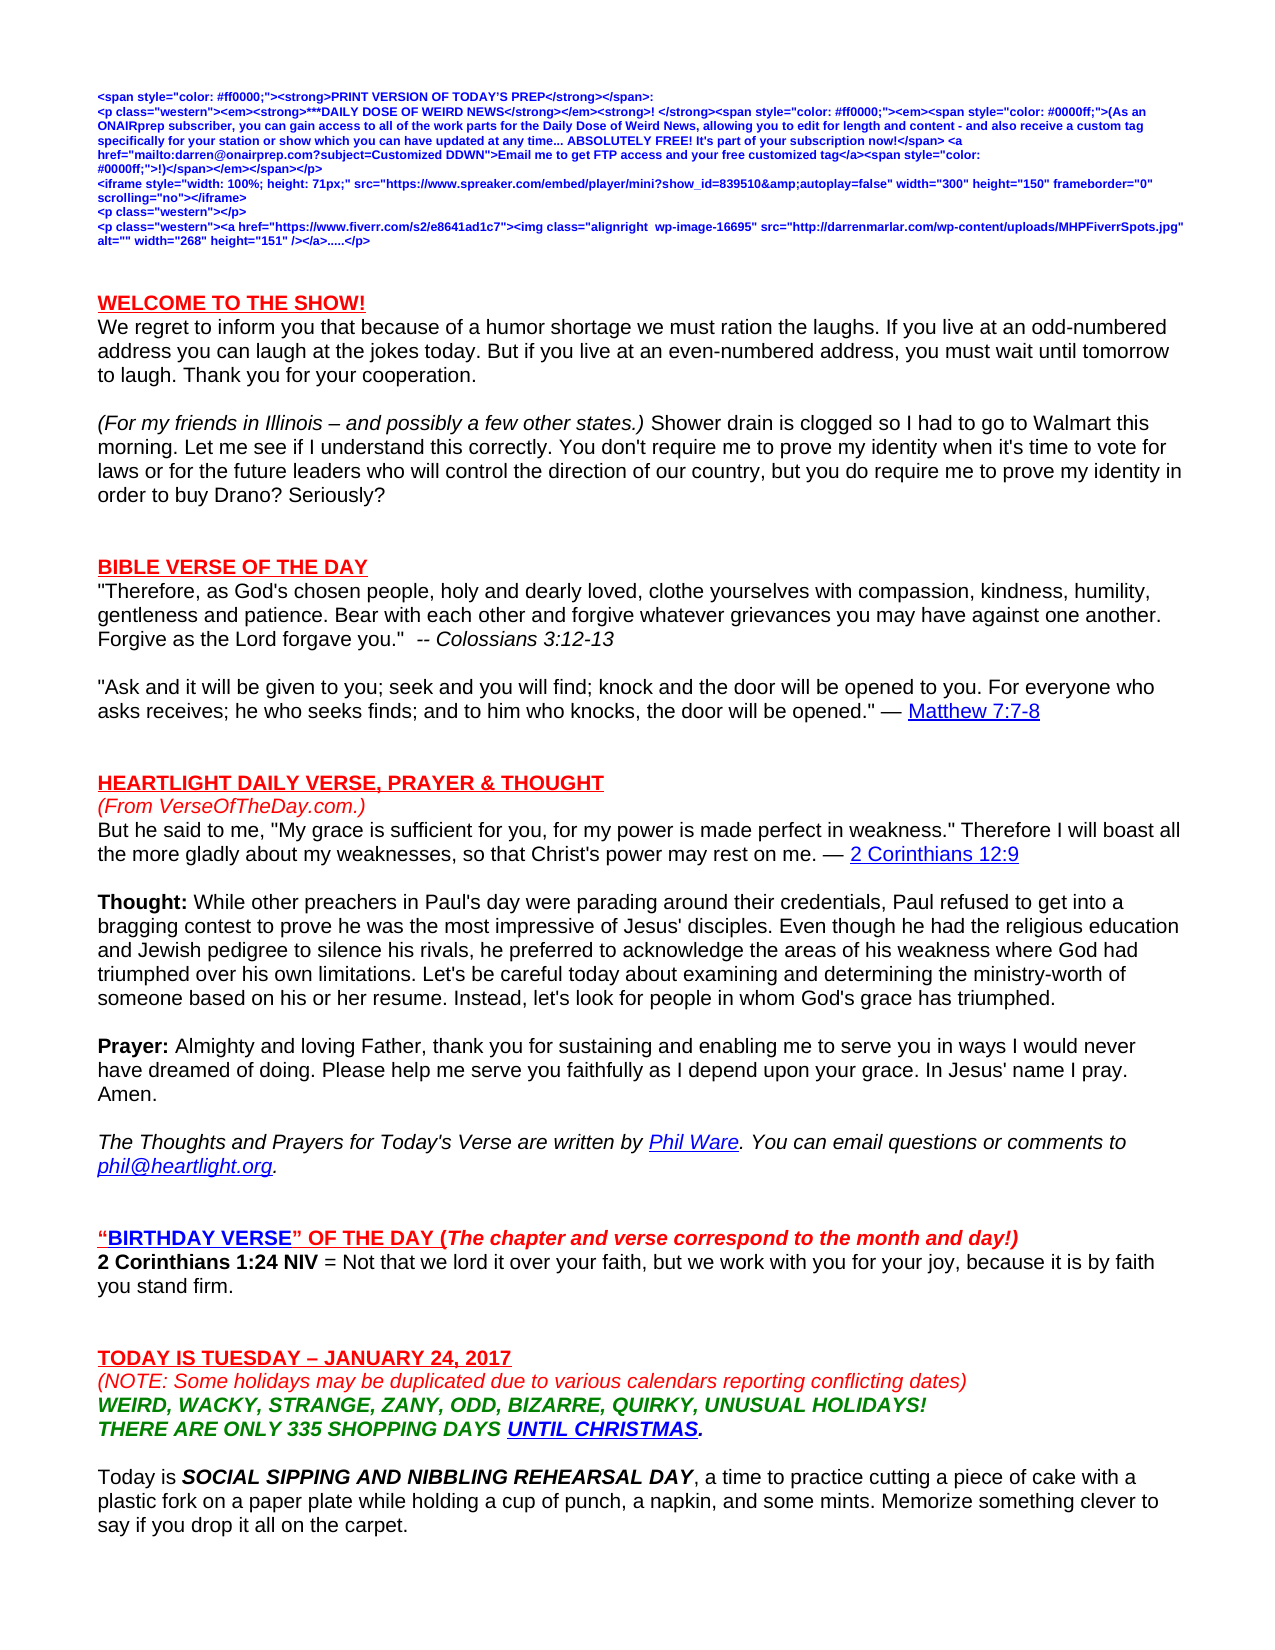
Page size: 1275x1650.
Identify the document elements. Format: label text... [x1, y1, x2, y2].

text <p class="western"><em><strong>***DAILY DOSE OF WEIRD NEWS</strong></em><strong>! </strong><span style="color: #ff0000;"><em><span style="color: #0000ff;">(As an ONAIRprep subscriber, you can gain access to all of the work parts for the Daily Dose of Weird News, allowing you to edit for length and content - and also receive a custom tag specifically for your station or show which you can have updated at any time... ABSOLUTELY FREE! It's part of your subscription now!</span> <a href="mailto:darren@onairprep.com?subject=Customized DDWN">Email me to get FTP access and your free customized tag</a><span style="color: #0000ff;">!)</span></em></span></p> [97, 104, 1185, 176]
text “BIRTHDAY VERSE” OF THE DAY (The chapter and verse correspond to the month and day!) [97, 1226, 1185, 1249]
text (NOTE: Some holidays may be duplicated due to various calendars reporting conflicting dates) WEIRD, WACKY, STRANGE, ZANY, ODD, BIZARRE, QUIRKY, UNUSUAL HOLIDAYS! THERE ARE ONLY 335 SHOPPING DAYS UNTIL CHRISTMAS. [97, 1369, 1185, 1441]
text BIBLE VERSE OF THE DAY [97, 555, 1185, 579]
text 2 Corinthians 1:24 NIV = Not that we lord it over your faith, but we work with you for your joy, because it is by faith you stand firm. [97, 1249, 1185, 1297]
text We regret to inform you that because of a humor shortage we must ration the laughs. If you live at an odd-numbered address you can laugh at the jokes today. But if you live at an even-numbered address, you must wait until tomorrow to laugh. Thank you for your cooperation. [97, 315, 1185, 387]
text The Thoughts and Prayers for Today's Verse are written by Phil Ware. You can email questions or comments to phil@heartlight.org. [97, 1130, 1185, 1178]
text WELCOME TO THE SHOW! [97, 291, 1185, 315]
text <p class="western"><a href="https://www.fiverr.com/s2/e8641ad1c7"><img class="alignright wp-image-16695" src="http://darrenmarlar.com/wp-content/uploads/MHPFiverrSpots.jpg" alt="" width="268" height="151" /></a>.....</p> [97, 219, 1185, 248]
text "Therefore, as God's chosen people, holy and dearly loved, clothe yourselves with compassion, kindness, humility, gentleness and patience. Bear with each other and forgive whatever grievances you may have against one another. Forgive as the Lord forgave you." -- Colossians 3:12-13 [97, 579, 1185, 651]
text (For my friends in Illinois – and possibly a few other states.) Shower drain is clogged so I had to go to Walmart this morning. Let me see if I understand this correctly. You don't require me to prove my identity when it's time to vote for laws or for the future leaders who will control the direction of our country, but you do require me to prove my identity in order to buy Drano? Seriously? [97, 411, 1185, 507]
text Prayer: Almighty and loving Father, thank you for sustaining and enabling me to serve you in ways I would never have dreamed of doing. Please help me serve you faithfully as I depend upon your grace. In Jesus' name I pray. Amen. [97, 1034, 1185, 1106]
text (From VerseOfTheDay.com.) [97, 794, 1185, 818]
text TODAY IS TUESDAY – JANUARY 24, 2017 [97, 1345, 1185, 1369]
text HEARTLIGHT DAILY VERSE, PRAYER & THOUGHT [97, 770, 1185, 794]
text Today is SOCIAL SIPPING AND NIBBLING REHEARSAL DAY, a time to practice cutting a piece of cake with a plastic fork on a paper plate while holding a cup of punch, a napkin, and some mints. Memorize something clever to say if you drop it all on the carpet. [97, 1465, 1185, 1537]
text <iframe style="width: 100%; height: 71px;" src="https://www.spreaker.com/embed/player/mini?show_id=839510&amp;autoplay=false" width="300" height="150" frameborder="0" scrolling="no"></iframe> [97, 176, 1185, 205]
text "Ask and it will be given to you; seek and you will find; knock and the door will be opened to you. For everyone who asks receives; he who seeks finds; and to him who knocks, the door will be opened." — Matthew 7:7-8 [97, 674, 1185, 722]
text <p class="western"></p> [97, 205, 1185, 219]
text Thought: While other preachers in Paul's day were parading around their credentials, Paul refused to get into a bragging contest to prove he was the most impressive of Jesus' disciples. Even though he had the religious education and Jewish pedigree to silence his rivals, he preferred to acknowledge the areas of his weakness where God had triumphed over his own limitations. Let's be careful today about examining and determining the ministry-worth of someone based on his or her resume. Instead, let's look for people in whom God's grace has triumphed. [97, 890, 1185, 1010]
text <span style="color: #ff0000;"><strong>PRINT VERSION OF TODAY’S PREP</strong></span>: [97, 90, 1185, 104]
text But he said to me, "My grace is sufficient for you, for my power is made perfect in weakness." Therefore I will boast all the more gladly about my weaknesses, so that Christ's power may rest on me. — 2 Corinthians 12:9 [97, 818, 1185, 866]
